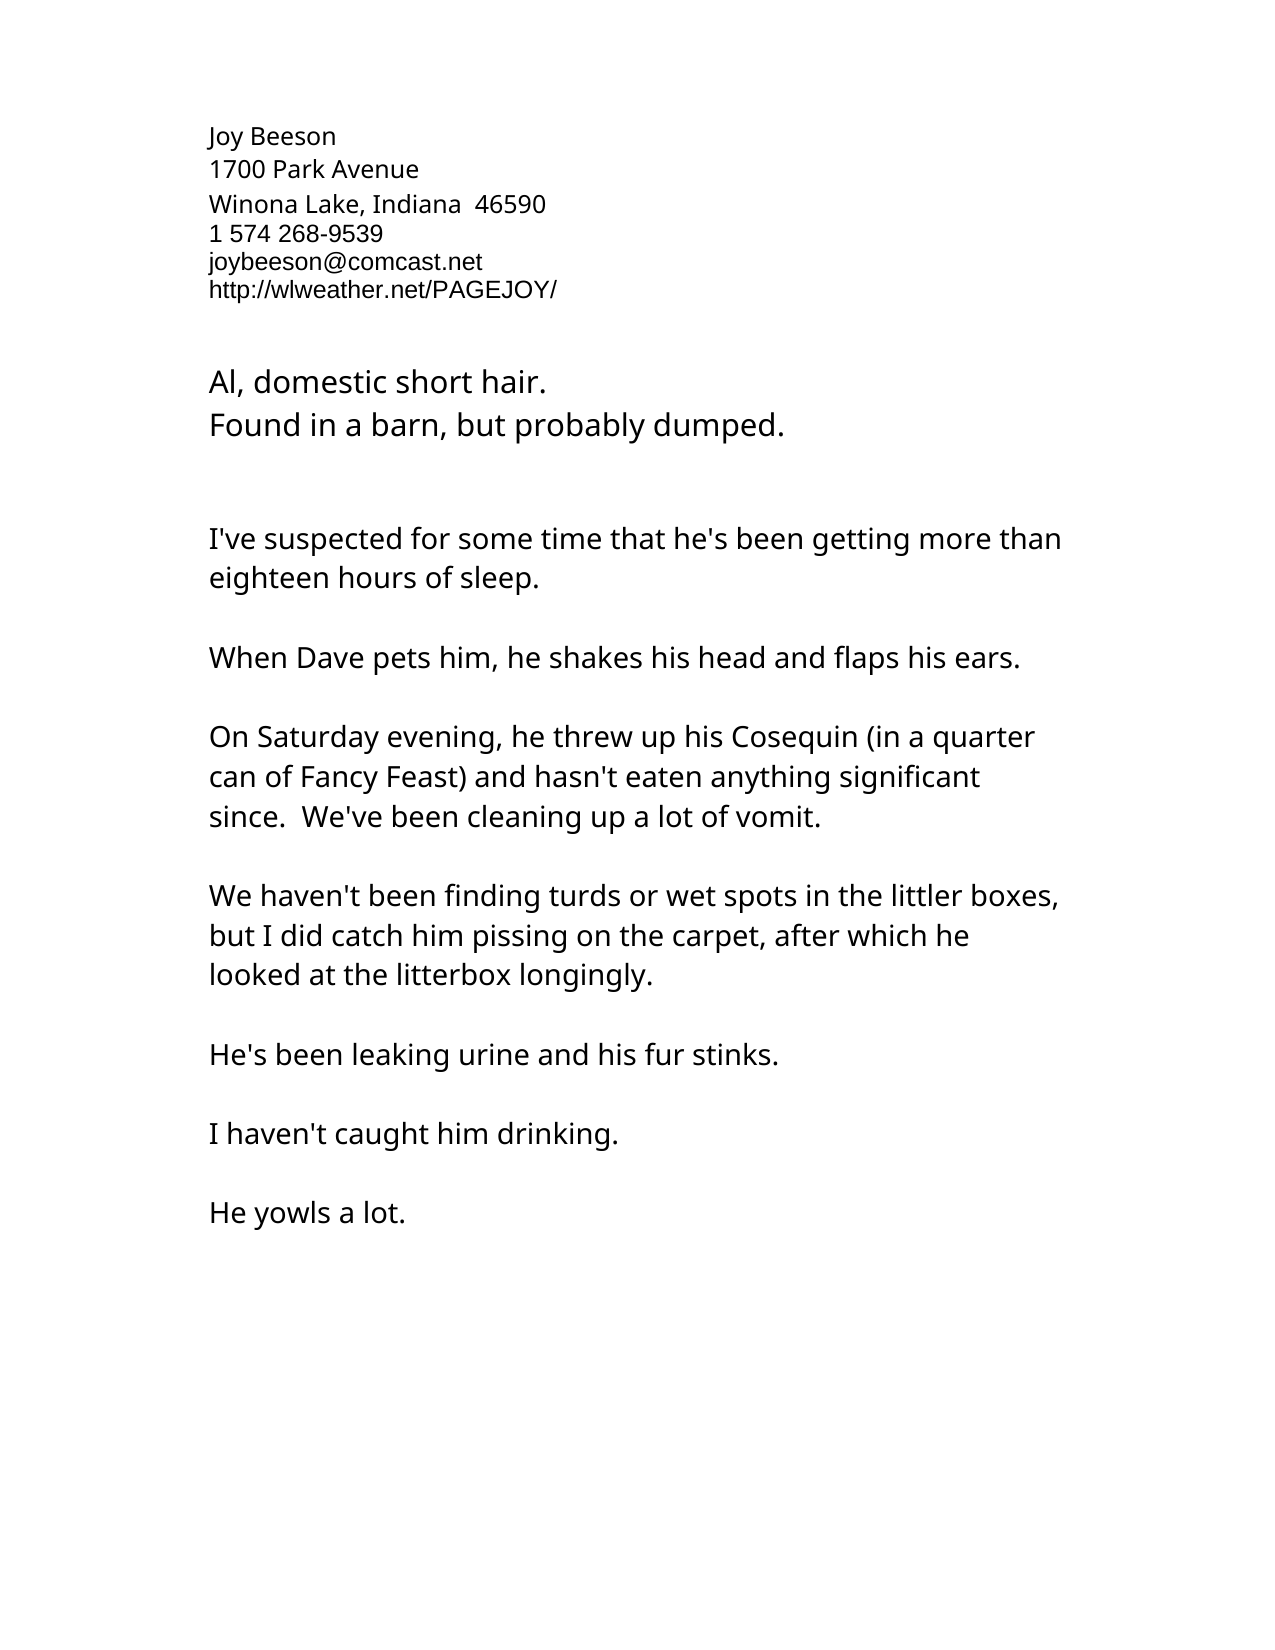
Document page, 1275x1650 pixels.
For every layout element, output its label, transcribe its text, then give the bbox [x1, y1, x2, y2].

text I've suspected for some time that he's been getting more than eighteen hours of sleep. [208, 518, 1066, 597]
text He's been leaking urine and his fur stinks. [208, 1034, 1066, 1074]
text We haven't been finding turds or wet spots in the littler boxes, but I did catch him pissing on the carpet, after which he looked at the litterbox longingly. [208, 875, 1066, 994]
text Al, domestic short hair. Found in a barn, but probably dumped. [208, 360, 1066, 445]
text I haven't caught him drinking. [208, 1113, 1066, 1153]
text Winona Lake, Indiana 46590 [208, 186, 1066, 220]
text On Saturday evening, he threw up his Cosequin (in a quarter can of Fancy Feast) and hasn't eaten anything significant since. We've been cleaning up a lot of vomit. [208, 717, 1066, 836]
text He yowls a lot. [208, 1193, 1066, 1232]
text http://wlweather.net/PAGEJOY/ [208, 276, 1066, 304]
text 1700 Park Avenue [208, 152, 1066, 186]
text When Dave pets him, he shakes his head and flaps his ears. [208, 637, 1066, 677]
text joybeeson@comcast.net [208, 248, 1066, 276]
text 1 574 268-9539 [208, 220, 1066, 248]
text Joy Beeson [208, 118, 1066, 152]
